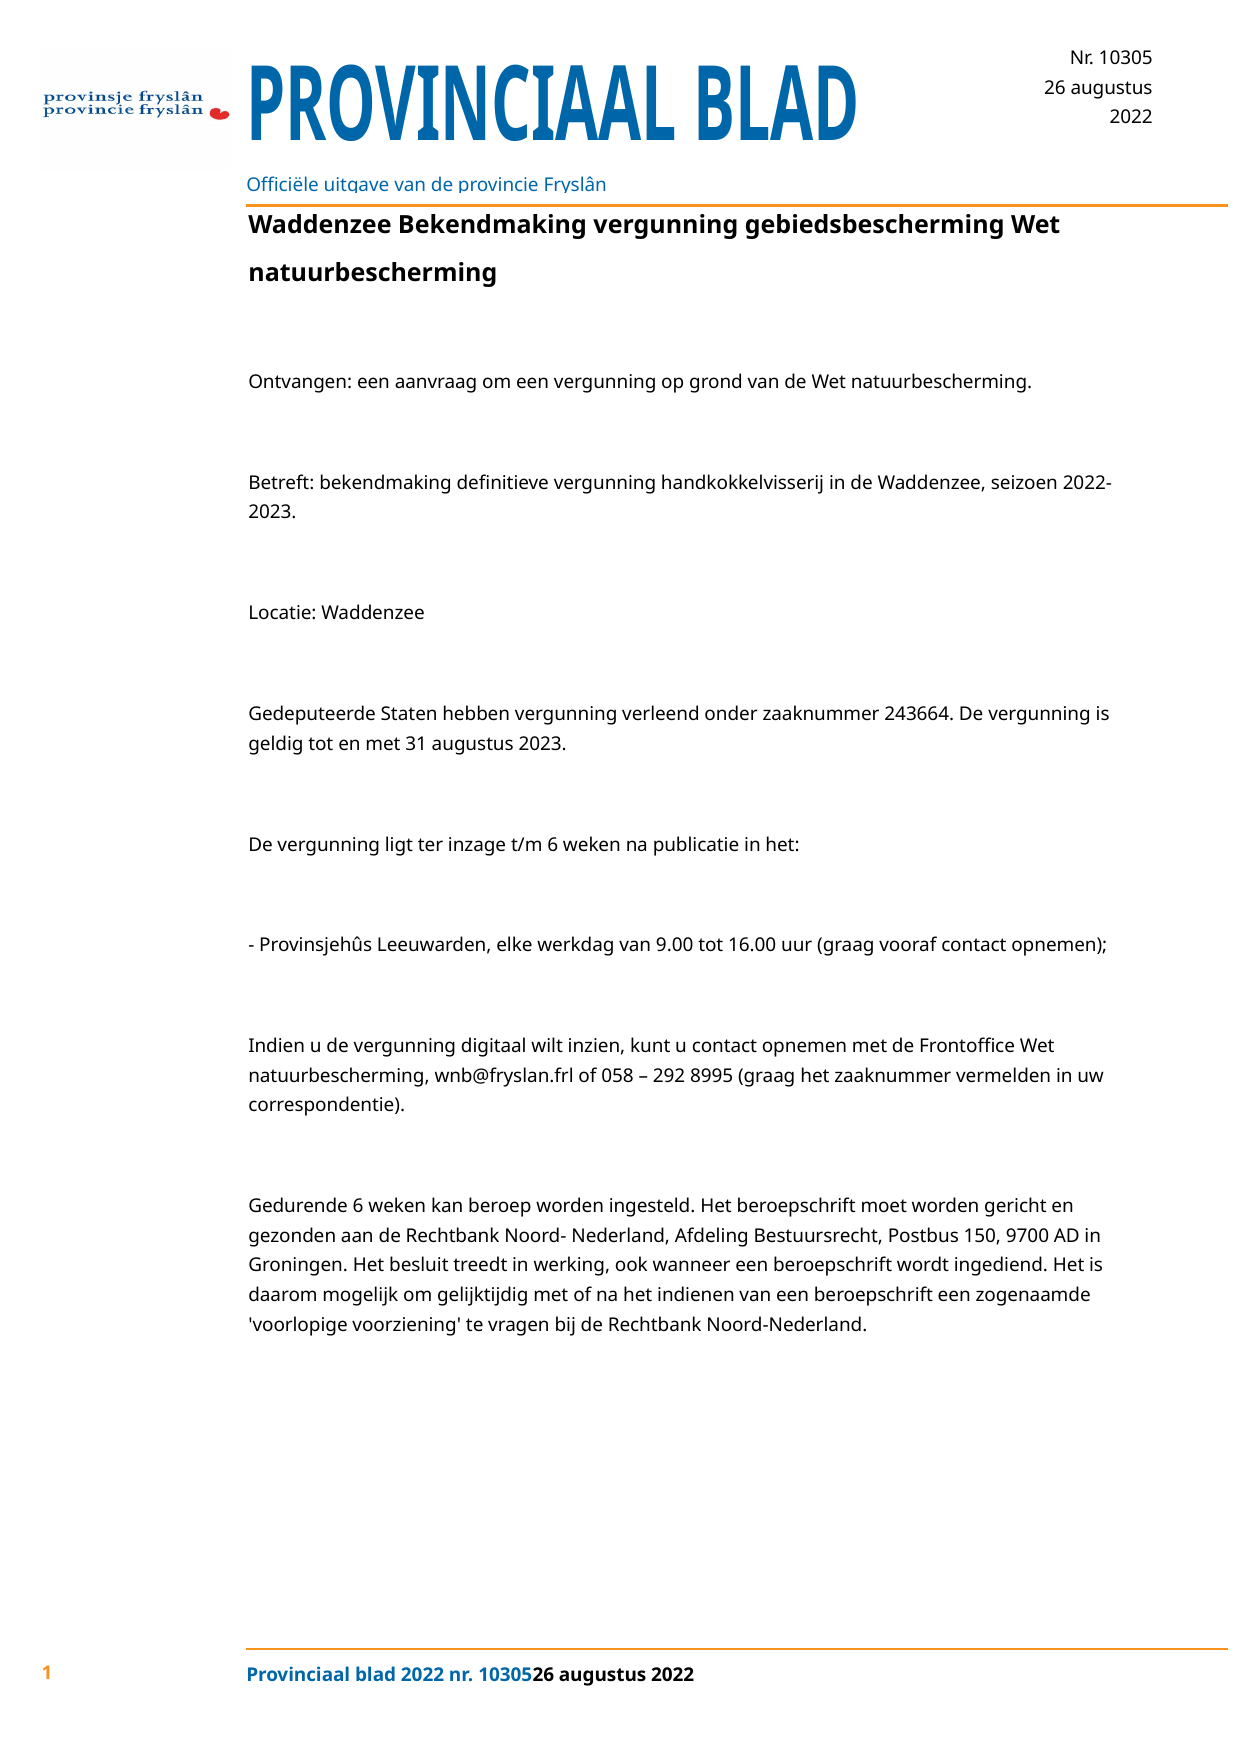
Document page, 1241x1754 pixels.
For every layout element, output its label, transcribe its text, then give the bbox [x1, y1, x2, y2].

text - Provinsjehûs Leeuwarden, elke werkdag van 9.00 tot 16.00 uur (graag vooraf contact opnemen); [248, 932, 1152, 957]
text De vergunning ligt ter inzage t/m 6 weken na publicatie in het: [248, 831, 1152, 857]
text Gedurende 6 weken kan beroep worden ingesteld. Het beroepschrift moet worden gericht en gezonden aan de Rechtbank Noord- Nederland, Afdeling Bestuursrecht, Postbus 150, 9700 AD in Groningen. Het besluit treedt in werking, ook wanneer een beroepschrift wordt ingediend. Het is daarom mogelijk om gelijktijdig met of na het indienen van een beroepschrift een zogenaamde 'voorlopige voorziening' te vragen bij de Rechtbank Noord-Nederland. [248, 1192, 1152, 1337]
text Betreft: bekendmaking definitieve vergunning handkokkelvisserij in de Waddenzee, seizoen 2022-2023. [248, 469, 1152, 524]
picture [41, 47, 231, 172]
text Locatie: Waddenzee [248, 599, 1152, 625]
text Waddenzee Bekendmaking vergunning gebiedsbescherming Wet natuurbescherming [248, 207, 1152, 288]
text Ontvangen: een aanvraag om een vergunning op grond van de Wet natuurbescherming. [248, 368, 1152, 394]
text Indien u de vergunning digitaal wilt inzien, kunt u contact opnemen met de Frontoffice Wet natuurbescherming, wnb@fryslan.frl of 058 – 292 8995 (graag het zaaknummer vermelden in uw correspondentie). [248, 1032, 1152, 1117]
text Gedeputeerde Staten hebben vergunning verleend onder zaaknummer 243664. De vergunning is geldig tot en met 31 augustus 2023. [248, 700, 1152, 756]
